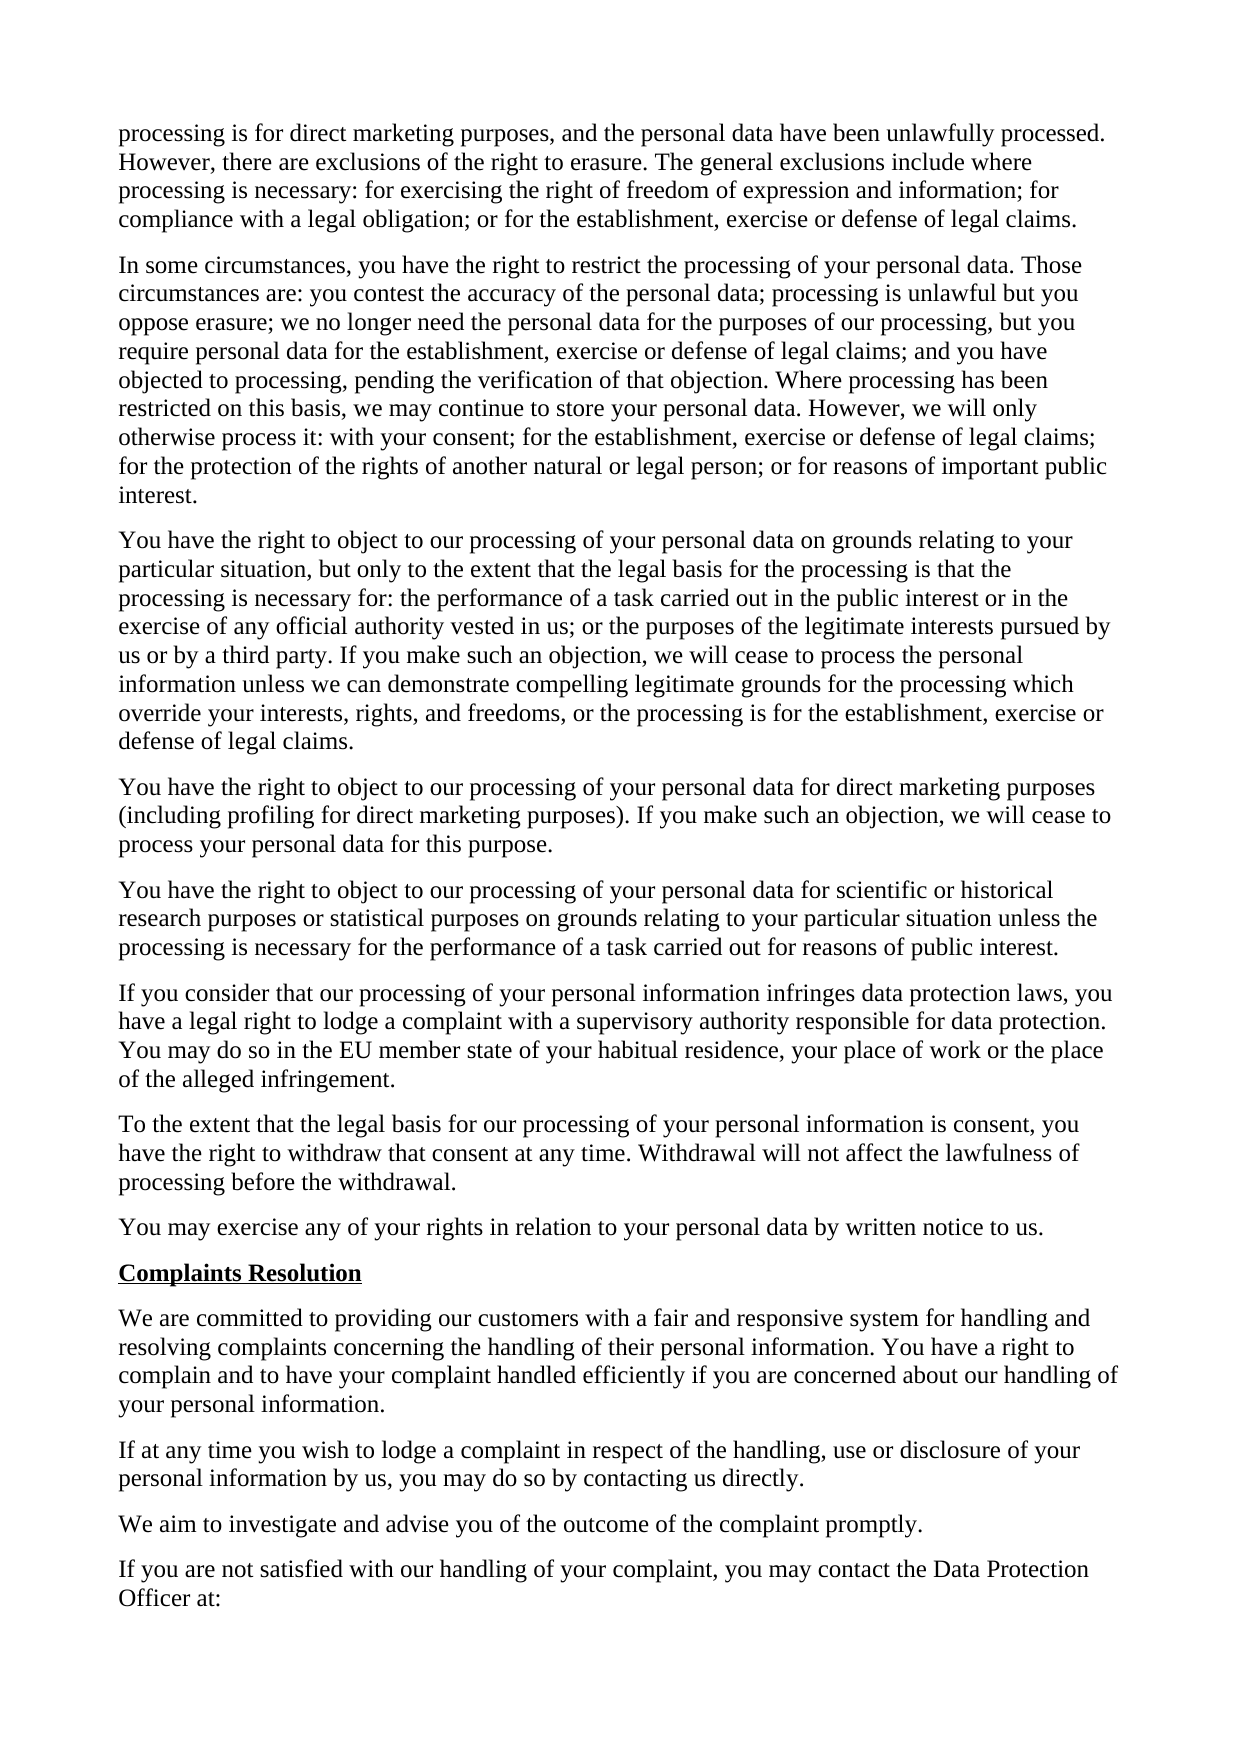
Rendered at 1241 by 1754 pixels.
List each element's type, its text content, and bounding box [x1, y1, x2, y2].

text If you are not satisfied with our handling of your complaint, you may contact the Data Protection Officer at: [118, 1554, 1122, 1612]
text If you consider that our processing of your personal information infringes data protection laws, you have a legal right to lodge a complaint with a supervisory authority responsible for data protection. You may do so in the EU member state of your habitual residence, your place of work or the place of the alleged infringement. [118, 978, 1122, 1093]
text In some circumstances, you have the right to restrict the processing of your personal data. Those circumstances are: you contest the accuracy of the personal data; processing is unlawful but you oppose erasure; we no longer need the personal data for the purposes of our processing, but you require personal data for the establishment, exercise or defense of legal claims; and you have objected to processing, pending the verification of that objection. Where processing has been restricted on this basis, we may continue to store your personal data. However, we will only otherwise process it: with your consent; for the establishment, exercise or defense of legal claims; for the protection of the rights of another natural or legal person; or for reasons of important public interest. [118, 250, 1122, 508]
text Complaints Resolution [118, 1258, 1122, 1286]
text processing is for direct marketing purposes, and the personal data have been unlawfully processed. However, there are exclusions of the right to erasure. The general exclusions include where processing is necessary: for exercising the right of freedom of expression and information; for compliance with a legal obligation; or for the establishment, exercise or defense of legal claims. [118, 118, 1122, 233]
text You may exercise any of your rights in relation to your personal data by written notice to us. [118, 1212, 1122, 1241]
text We are committed to providing our customers with a fair and responsive system for handling and resolving complaints concerning the handling of their personal information. You have a right to complain and to have your complaint handled efficiently if you are concerned about our handling of your personal information. [118, 1303, 1122, 1418]
text We aim to investigate and advise you of the outcome of the complaint promptly. [118, 1509, 1122, 1538]
text To the extent that the legal basis for our processing of your personal information is consent, you have the right to withdraw that consent at any time. Withdrawal will not affect the lawfulness of processing before the withdrawal. [118, 1109, 1122, 1196]
text You have the right to object to our processing of your personal data for direct marketing purposes (including profiling for direct marketing purposes). If you make such an objection, we will cease to process your personal data for this purpose. [118, 772, 1122, 858]
text If at any time you wish to lodge a complaint in respect of the handling, use or disclosure of your personal information by us, you may do so by contacting us directly. [118, 1435, 1122, 1492]
text You have the right to object to our processing of your personal data on grounds relating to your particular situation, but only to the extent that the legal basis for the processing is that the processing is necessary for: the performance of a task carried out in the public interest or in the exercise of any official authority vested in us; or the purposes of the legitimate interests pursued by us or by a third party. If you make such an objection, we will cease to process the personal information unless we can demonstrate compelling legitimate grounds for the processing which override your interests, rights, and freedoms, or the processing is for the establishment, exercise or defense of legal claims. [118, 525, 1122, 755]
text You have the right to object to our processing of your personal data for scientific or historical research purposes or statistical purposes on grounds relating to your particular situation unless the processing is necessary for the performance of a task carried out for reasons of public interest. [118, 875, 1122, 961]
